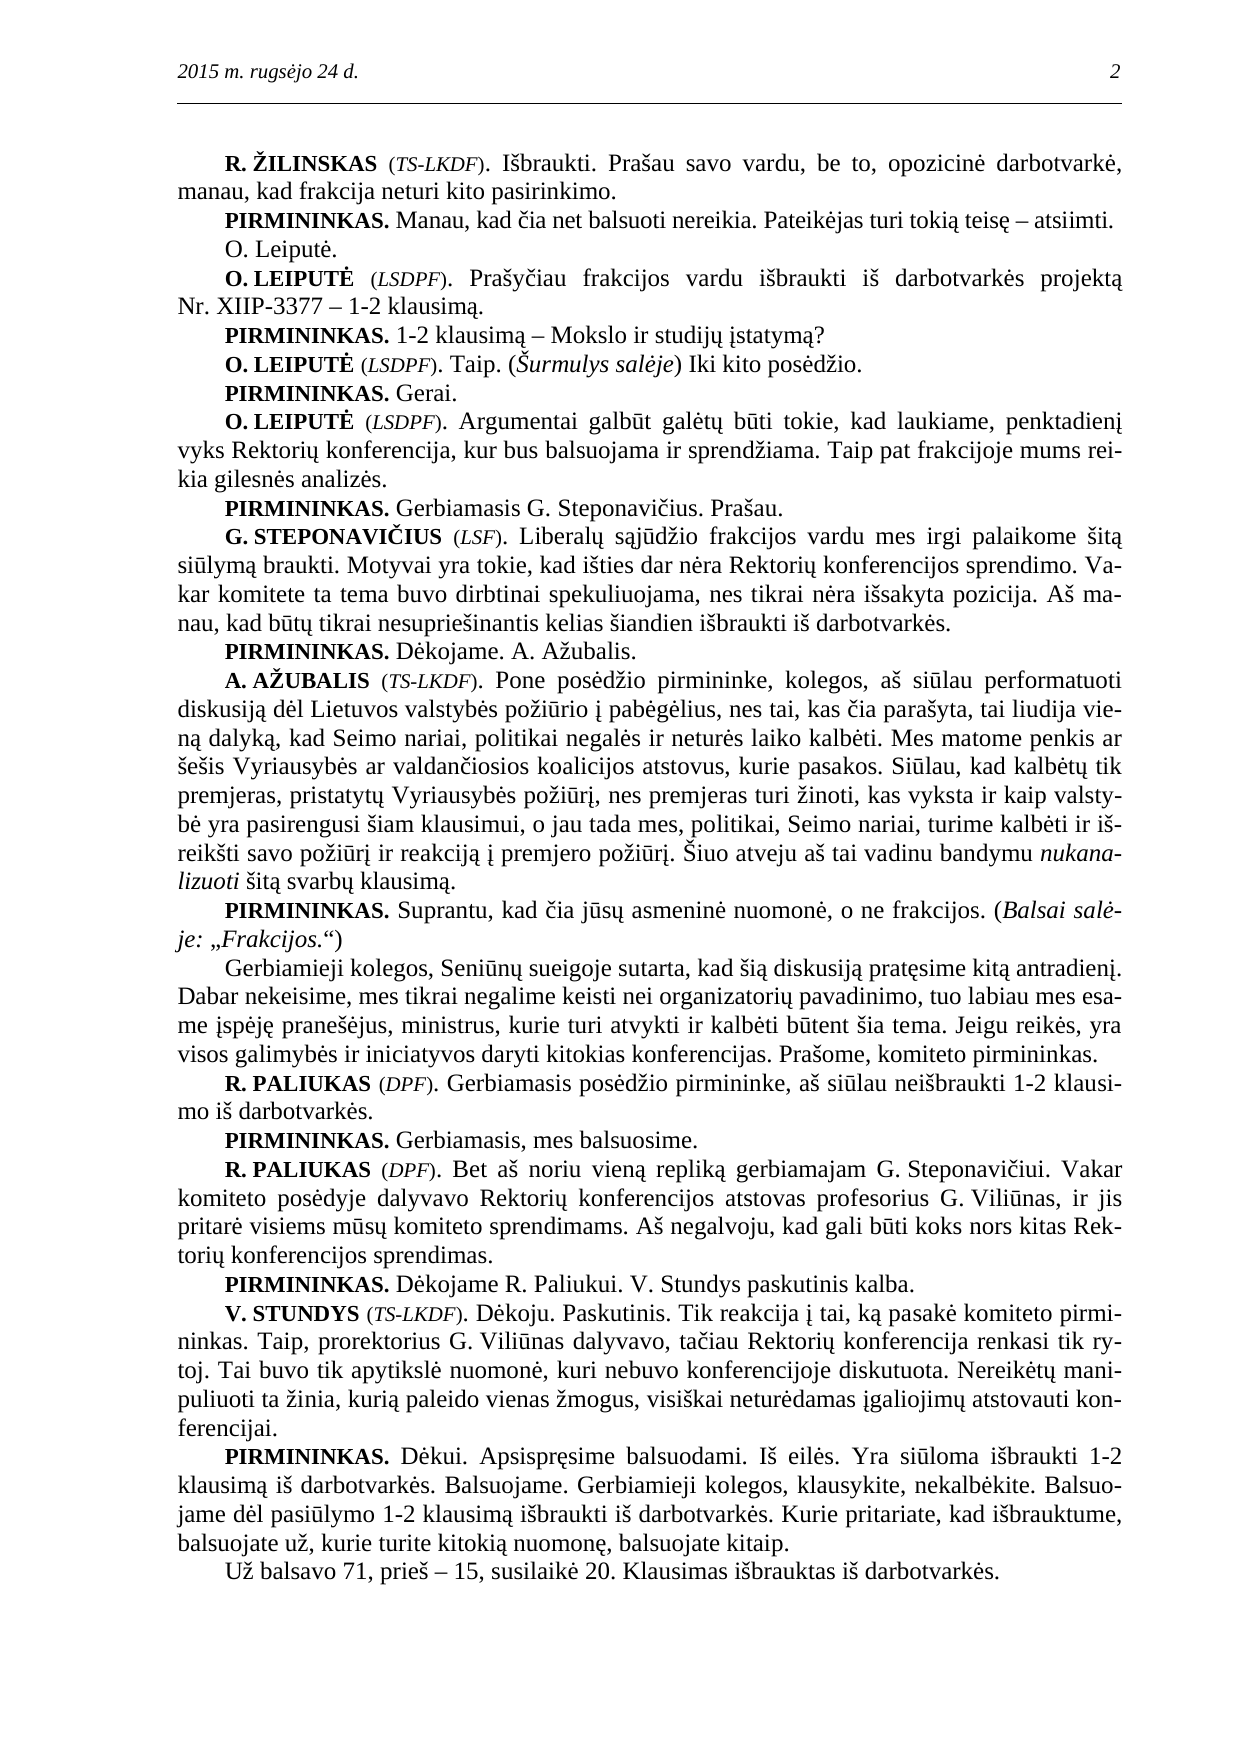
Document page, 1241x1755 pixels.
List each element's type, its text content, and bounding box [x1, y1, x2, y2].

text PIRMININKAS. Dė­ko­ja­me. A. Ažu­ba­lis. [177, 636, 1122, 665]
text G. STEPONAVIČIUS (LSF). Li­be­ra­lų są­jū­džio frak­ci­jos var­du mes ir­gi pa­lai­ko­me ši­tą siū­ly­mą brauk­ti. Mo­ty­vai yra to­kie, kad iš­ties dar nė­ra Rek­to­rių kon­fe­ren­ci­jos spren­di­mo. Va­kar ko­mi­te­te ta te­ma bu­vo dirb­ti­nai spe­ku­liuo­ja­ma, nes tik­rai nė­ra iš­sa­ky­ta po­zi­ci­ja. Aš ma­nau, kad bū­tų tik­rai ne­su­prie­ši­nan­tis ke­lias šian­dien iš­brauk­ti iš dar­bo­tvarkės. [177, 521, 1122, 636]
text O. LEIPUTĖ (LSDPF). Ar­gu­men­tai gal­būt ga­lė­tų bū­ti to­kie, kad lau­kia­me, penk­ta­die­nį vyks Rek­to­rių kon­fe­ren­ci­ja, kur bus bal­suo­ja­ma ir spren­džia­ma. Taip pat frak­ci­jo­je mums rei­kia gi­les­nės ana­li­zės. [177, 406, 1122, 493]
text PIRMININKAS. Ger­bia­ma­sis, mes bal­suo­si­me. [177, 1125, 1122, 1154]
text O. LEIPUTĖ (LSDPF). Taip. (Šur­mu­lys sa­lė­je) Iki ki­to po­sė­džio. [177, 349, 1122, 378]
text Už bal­sa­vo 71, prieš – 15, su­si­lai­kė 20. Klau­si­mas iš­brauk­tas iš dar­bo­tvarkės. [177, 1556, 1122, 1585]
text PIRMININKAS. Dė­ko­ja­me R. Pa­liu­kui. V. Stun­dys pas­ku­ti­nis kal­ba. [177, 1269, 1122, 1298]
text R. PALIUKAS (DPF). Ger­bia­ma­sis po­sė­džio pir­mi­nin­ke, aš siū­lau ne­iš­brauk­ti 1-2 klau­si­mo iš dar­bo­tvarkės. [177, 1068, 1122, 1125]
text V. STUNDYS (TS-LKDF). Dė­ko­ju. Pas­ku­ti­nis. Tik re­ak­ci­ja į tai, ką pa­sa­kė ko­mi­te­to pir­mi­nin­kas. Taip, pro­rek­to­rius G. Vi­liū­nas da­ly­va­vo, ta­čiau Rek­to­rių kon­fe­ren­ci­ja ren­ka­si tik ry­toj. Tai bu­vo tik apy­tiks­lė nuo­mo­nė, ku­ri ne­bu­vo kon­fe­ren­ci­jo­je dis­ku­tuo­ta. Ne­rei­kė­tų ma­ni­pu­liuo­ti ta ži­nia, ku­rią pa­lei­do vie­nas žmo­gus, vi­siš­kai ne­tu­rė­da­mas įga­lio­ji­mų at­sto­vau­ti kon­fe­ren­ci­jai. [177, 1298, 1122, 1441]
text R. PALIUKAS (DPF). Bet aš no­riu vie­ną re­pli­ką ger­bia­ma­jam G. Ste­po­na­vi­čiui. Va­kar ko­mi­te­to po­sė­dy­je da­ly­va­vo Rek­to­rių kon­fe­ren­ci­jos at­sto­vas pro­fe­so­rius G. Vi­liū­nas, ir jis pri­ta­rė vi­siems mū­sų ko­mi­te­to spren­di­mams. Aš ne­gal­vo­ju, kad ga­li bū­ti koks nors ki­tas Rek­to­rių kon­fe­ren­ci­jos spren­di­mas. [177, 1154, 1122, 1269]
text PIRMININKAS. Su­pran­tu, kad čia jū­sų as­me­ni­nė nuo­mo­nė, o ne frak­ci­jos. (Bal­sai sa­lė­je: „Frak­ci­jos.“) [177, 895, 1122, 953]
text O. Lei­pu­tė. [177, 234, 1122, 263]
text PIRMININKAS. Dė­kui. Ap­si­sprę­si­me bal­suo­da­mi. Iš ei­lės. Yra siū­lo­ma iš­brauk­ti 1-2 klau­si­mą iš dar­bo­tvarkės. Bal­suo­ja­me. Ger­bia­mie­ji ko­le­gos, klau­sy­ki­te, ne­kal­bė­ki­te. Bal­suo­ja­me dėl pa­siū­ly­mo 1-2 klau­si­mą iš­brauk­ti iš dar­bo­tvarkės. Ku­rie pri­ta­ria­te, kad iš­brauk­tu­me, bal­suo­ja­te už, ku­rie tu­ri­te ki­to­kią nuo­mo­nę, bal­suo­ja­te ki­taip. [177, 1441, 1122, 1556]
text PIRMININKAS. Ger­bia­ma­sis G. Ste­po­na­vi­čius. Pra­šau. [177, 493, 1122, 521]
text O. LEIPUTĖ (LSDPF). Pra­šy­čiau frak­ci­jos var­du iš­brauk­ti iš dar­bo­tvarkės pro­jek­tą Nr. XIIP-3377 – 1-2 klau­si­mą. [177, 263, 1122, 320]
text R. ŽILINSKAS (TS-LKDF). Iš­brauk­ti. Pra­šau sa­vo var­du, be to, opo­zi­ci­nė dar­bo­tvarkė, ma­nau, kad frak­ci­ja ne­tu­ri ki­to pa­si­rin­ki­mo. [177, 148, 1122, 205]
text Ger­bia­mie­ji ko­le­gos, Se­niū­nų su­ei­go­je su­tar­ta, kad šią dis­ku­si­ją pra­tę­si­me ki­tą ant­ra­die­nį. Da­bar ne­kei­si­me, mes tik­rai ne­ga­li­me keis­ti nei or­ga­ni­za­to­rių pa­va­di­ni­mo, tuo la­biau mes esa­me įspė­ję pra­ne­šė­jus, mi­nist­rus, ku­rie tu­ri at­vyk­ti ir kal­bė­ti bū­tent šia te­ma. Jei­gu rei­kės, yra vi­sos ga­li­my­bės ir ini­cia­ty­vos da­ry­ti ki­to­kias kon­fe­ren­ci­jas. Pra­šo­me, ko­mi­te­to pir­mi­nin­kas. [177, 953, 1122, 1068]
text PIRMININKAS. Ma­nau, kad čia net bal­suo­ti ne­rei­kia. Pa­tei­kė­jas tu­ri to­kią tei­sę – at­si­im­ti. [177, 205, 1122, 234]
text PIRMININKAS. 1-2 klau­si­mą – Moks­lo ir stu­di­jų įsta­ty­mą? [177, 320, 1122, 349]
text A. AŽUBALIS (TS-LKDF). Po­ne po­sė­džio pir­mi­nin­ke, ko­le­gos, aš siū­lau per­for­ma­tuo­ti dis­ku­si­ją dėl Lie­tu­vos vals­ty­bės po­žiū­rio į pa­bė­gė­lius, nes tai, kas čia pa­ra­šy­ta, tai liu­di­ja vie­ną da­ly­ką, kad Sei­mo na­riai, po­li­ti­kai ne­ga­lės ir ne­tu­rės lai­ko kal­bė­ti. Mes ma­to­me pen­kis ar še­šis Vy­riau­sy­bės ar val­dan­čio­sios ko­a­li­ci­jos at­sto­vus, ku­rie pa­sa­kos. Siū­lau, kad kal­bė­tų tik prem­je­ras, pri­sta­ty­tų Vy­riau­sy­bės po­žiū­rį, nes prem­je­ras tu­ri ži­no­ti, kas vyks­ta ir kaip vals­ty­bė yra pa­si­ren­gu­si šiam klau­si­mui, o jau ta­da mes, po­li­ti­kai, Sei­mo na­riai, tu­ri­me kal­bė­ti ir iš­reikš­ti sa­vo po­žiū­rį ir re­ak­ci­ją į prem­je­ro po­žiū­rį. Šiuo at­ve­ju aš tai va­di­nu ban­dy­mu nu­ka­na­li­zuo­ti ši­tą svar­bų klau­si­mą. [177, 665, 1122, 895]
text PIRMININKAS. Ge­rai. [177, 378, 1122, 406]
